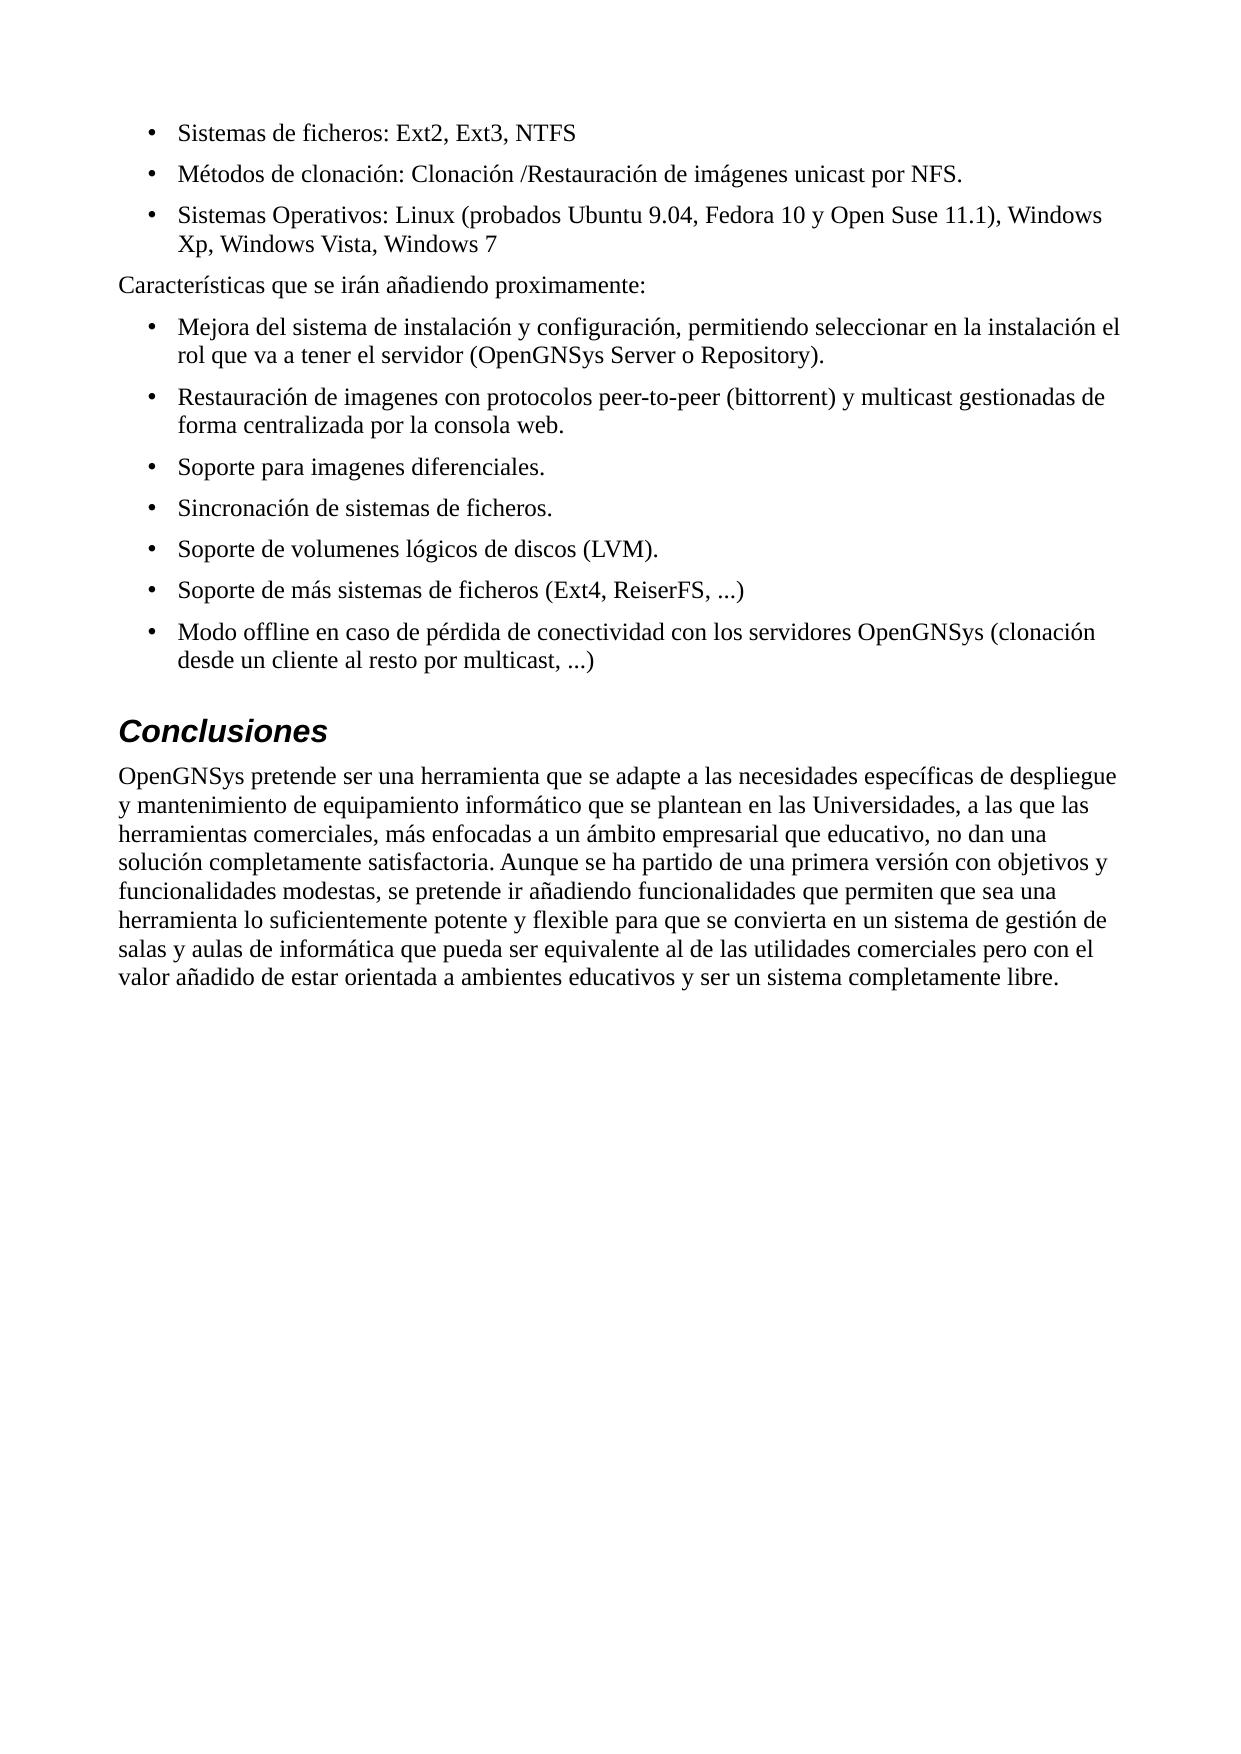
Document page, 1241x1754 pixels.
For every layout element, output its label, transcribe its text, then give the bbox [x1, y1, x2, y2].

subtitle Conclusiones [118, 712, 1122, 749]
list Mejora del sistema de instalación y configuración, permitiendo seleccionar en la instalación el rol que va a tener el servidor (OpenGNSys Server o Repository). [148, 312, 1122, 369]
list Soporte de más sistemas de ficheros (Ext4, ReiserFS, ...) [148, 576, 1122, 604]
list Modo offline en caso de pérdida de conectividad con los servidores OpenGNSys (clonación desde un cliente al resto por multicast, ...) [148, 617, 1122, 674]
list Sistemas Operativos: Linux (probados Ubuntu 9.04, Fedora 10 y Open Suse 11.1), Windows Xp, Windows Vista, Windows 7 [148, 201, 1122, 258]
list Soporte de volumenes lógicos de discos (LVM). [148, 534, 1122, 563]
list Soporte para imagenes diferenciales. [148, 452, 1122, 481]
list Sistemas de ficheros: Ext2, Ext3, NTFS [148, 118, 1122, 147]
text Características que se irán añadiendo proximamente: [118, 271, 1122, 299]
list Restauración de imagenes con protocolos peer-to-peer (bittorrent) y multicast gestionadas de forma centralizada por la consola web. [148, 382, 1122, 439]
list Métodos de clonación: Clonación /Restauración de imágenes unicast por NFS. [148, 159, 1122, 188]
text OpenGNSys pretende ser una herramienta que se adapte a las necesidades específicas de despliegue y mantenimiento de equipamiento informático que se plantean en las Universidades, a las que las herramientas comerciales, más enfocadas a un ámbito empresarial que educativo, no dan una solución completamente satisfactoria. Aunque se ha partido de una primera versión con objetivos y funcionalidades modestas, se pretende ir añadiendo funcionalidades que permiten que sea una herramienta lo suficientemente potente y flexible para que se convierta en un sistema de gestión de salas y aulas de informática que pueda ser equivalente al de las utilidades comerciales pero con el valor añadido de estar orientada a ambientes educativos y ser un sistema completamente libre. [118, 761, 1122, 991]
list Sincronación de sistemas de ficheros. [148, 493, 1122, 522]
